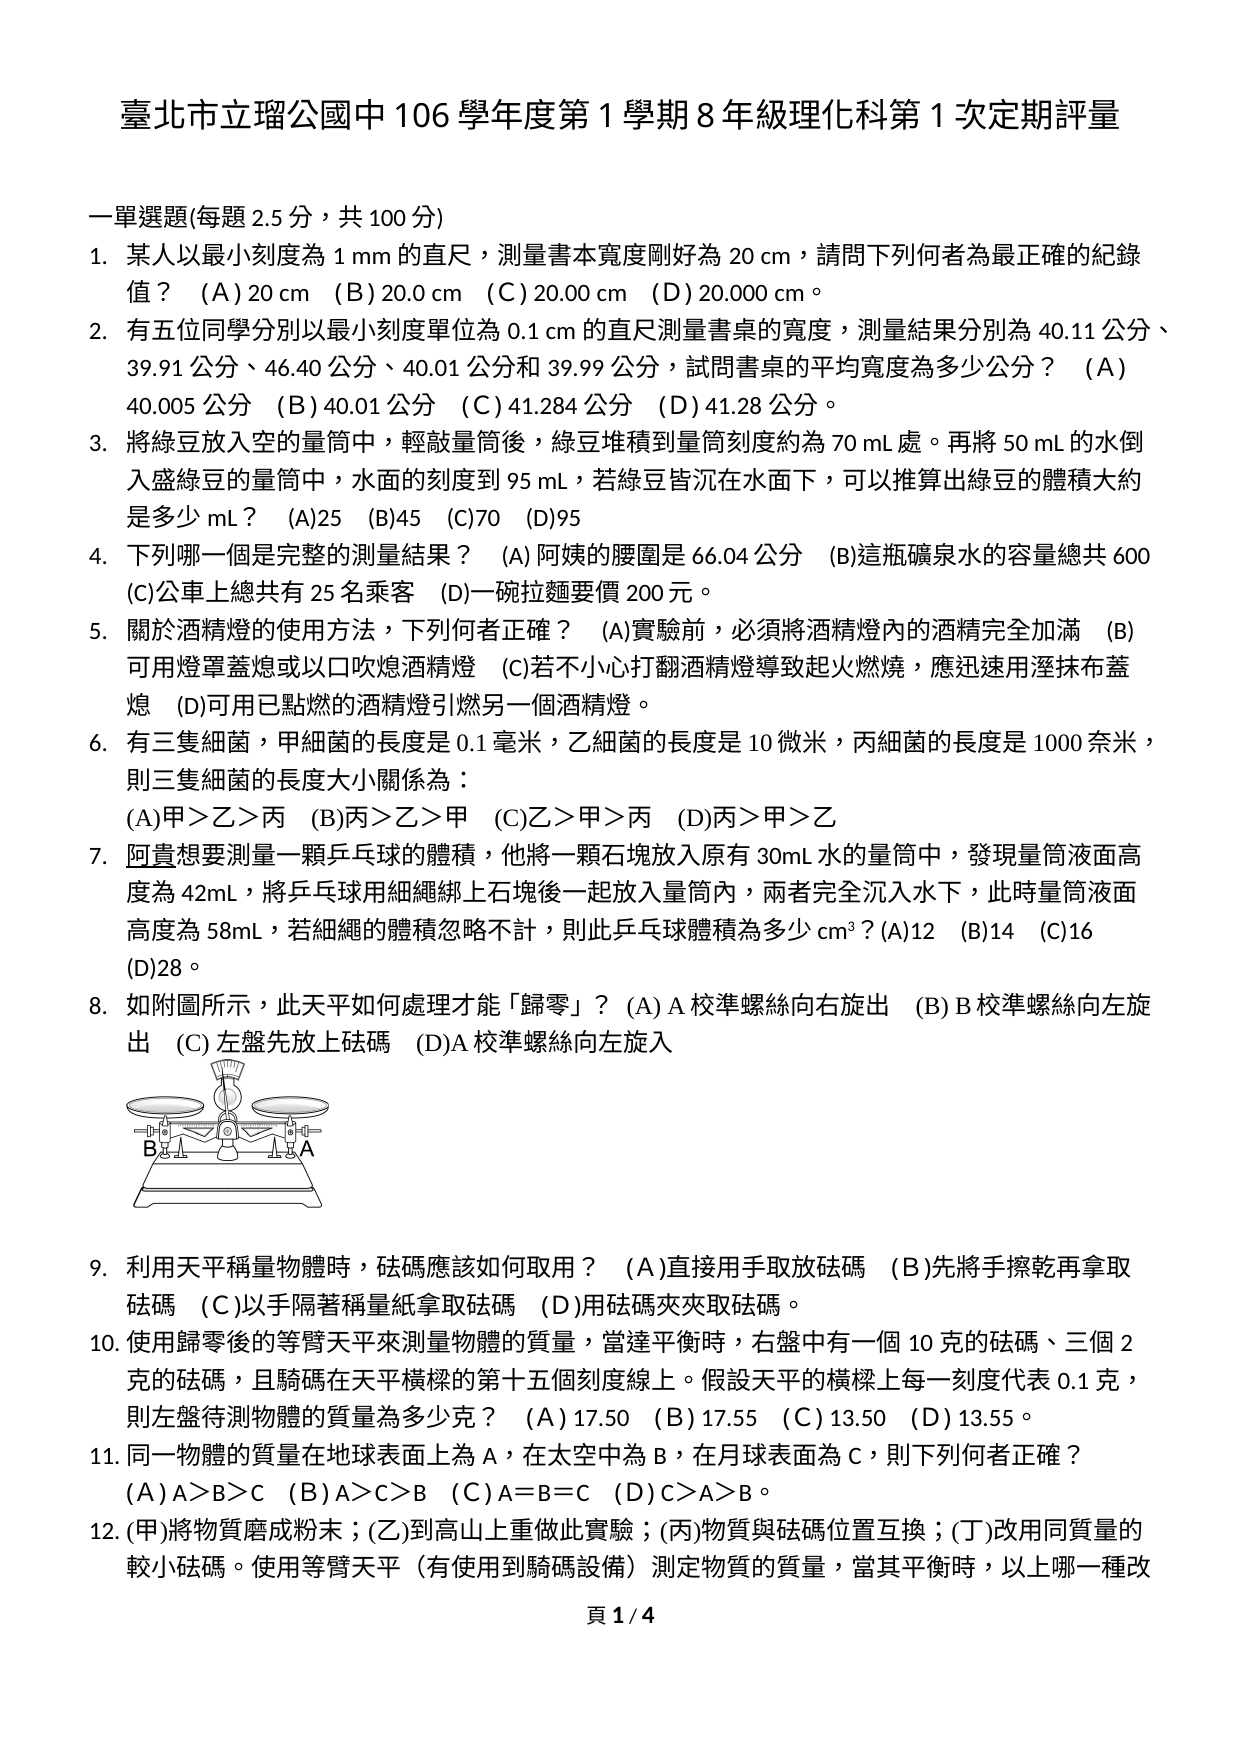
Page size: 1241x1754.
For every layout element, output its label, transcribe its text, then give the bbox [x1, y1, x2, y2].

picture [126, 1059, 329, 1208]
list 使用歸零後的等臂天平來測量物體的質量，當達平衡時，右盤中有一個 10 克的砝碼、三個 2 克的砝碼，且騎碼在天平橫樑的第十五個刻度線上。假設天平的橫樑上每一刻度代表 0.1 克，則左盤待測物體的質量為多少克？ (Ａ) 17.50 (Ｂ) 17.55 (Ｃ) 13.50 (Ｄ) 13.55。 [89, 1322, 1152, 1435]
list 有五位同學分別以最小刻度單位為 0.1 cm 的直尺測量書桌的寬度，測量結果分別為 40.11 公分、39.91 公分、46.40 公分、40.01 公分和 39.99 公分，試問書桌的平均寬度為多少公分？ (Ａ) 40.005 公分 (Ｂ) 40.01 公分 (Ｃ) 41.284 公分 (Ｄ) 41.28 公分。 [89, 310, 1152, 422]
list 如附圖所示，此天平如何處理才能「歸零」？ (A) A校準螺絲向右旋出 (B) B校準螺絲向左旋出 (C) 左盤先放上砝碼 (D)A校準螺絲向左旋入 [89, 985, 1152, 1247]
list 阿貴想要測量一顆乒乓球的體積，他將一顆石塊放入原有30mL水的量筒中，發現量筒液面高度為42mL，將乒乓球用細繩綁上石塊後一起放入量筒內，兩者完全沉入水下，此時量筒液面高度為58mL，若細繩的體積忽略不計，則此乒乓球體積為多少cm3？(A)12 (B)14 (C)16 (D)28。 [89, 835, 1152, 985]
list 某人以最小刻度為 1 mm 的直尺，測量書本寬度剛好為 20 cm，請問下列何者為最正確的紀錄值？ (Ａ) 20 cm (Ｂ) 20.0 cm (Ｃ) 20.00 cm (Ｄ) 20.000 cm。 [89, 235, 1152, 310]
list 同一物體的質量在地球表面上為 A，在太空中為 B，在月球表面為 C，則下列何者正確？ (Ａ) A＞B＞C (Ｂ) A＞C＞B (Ｃ) A＝B＝C (Ｄ) C＞A＞B。 [89, 1435, 1152, 1510]
list 利用天平稱量物體時，砝碼應該如何取用？ (Ａ)直接用手取放砝碼 (Ｂ)先將手擦乾再拿取砝碼 (Ｃ)以手隔著稱量紙拿取砝碼 (Ｄ)用砝碼夾夾取砝碼。 [89, 1247, 1152, 1322]
list (甲)將物質磨成粉末；(乙)到高山上重做此實驗；(丙)物質與砝碼位置互換；(丁)改用同質量的較小砝碼。使用等臂天平（有使用到騎碼設備）測定物質的質量，當其平衡時，以上哪一種改 [89, 1510, 1152, 1585]
list 下列哪一個是完整的測量結果？ (A) 阿姨的腰圍是66.04公分 (B)這瓶礦泉水的容量總共600 (C)公車上總共有25名乘客 (D)一碗拉麵要價200元。 [89, 535, 1152, 610]
list 將綠豆放入空的量筒中，輕敲量筒後，綠豆堆積到量筒刻度約為70 mL處。再將50 mL的水倒入盛綠豆的量筒中，水面的刻度到95 mL，若綠豆皆沉在水面下，可以推算出綠豆的體積大約是多少 mL？ (A)25 (B)45 (C)70 (D)95 [89, 422, 1152, 535]
list 關於酒精燈的使用方法，下列何者正確？ (A)實驗前，必須將酒精燈內的酒精完全加滿 (B)可用燈罩蓋熄或以口吹熄酒精燈 (C)若不小心打翻酒精燈導致起火燃燒，應迅速用溼抹布蓋熄 (D)可用已點燃的酒精燈引燃另一個酒精燈。 [89, 610, 1152, 722]
text 一單選題(每題2.5分，共100分) [89, 197, 1152, 235]
list 有三隻細菌，甲細菌的長度是0.1毫米，乙細菌的長度是10微米，丙細菌的長度是1000奈米，則三隻細菌的長度大小關係為： (A)甲＞乙＞丙 (B)丙＞乙＞甲 (C)乙＞甲＞丙 (D)丙＞甲＞乙 [89, 722, 1152, 835]
